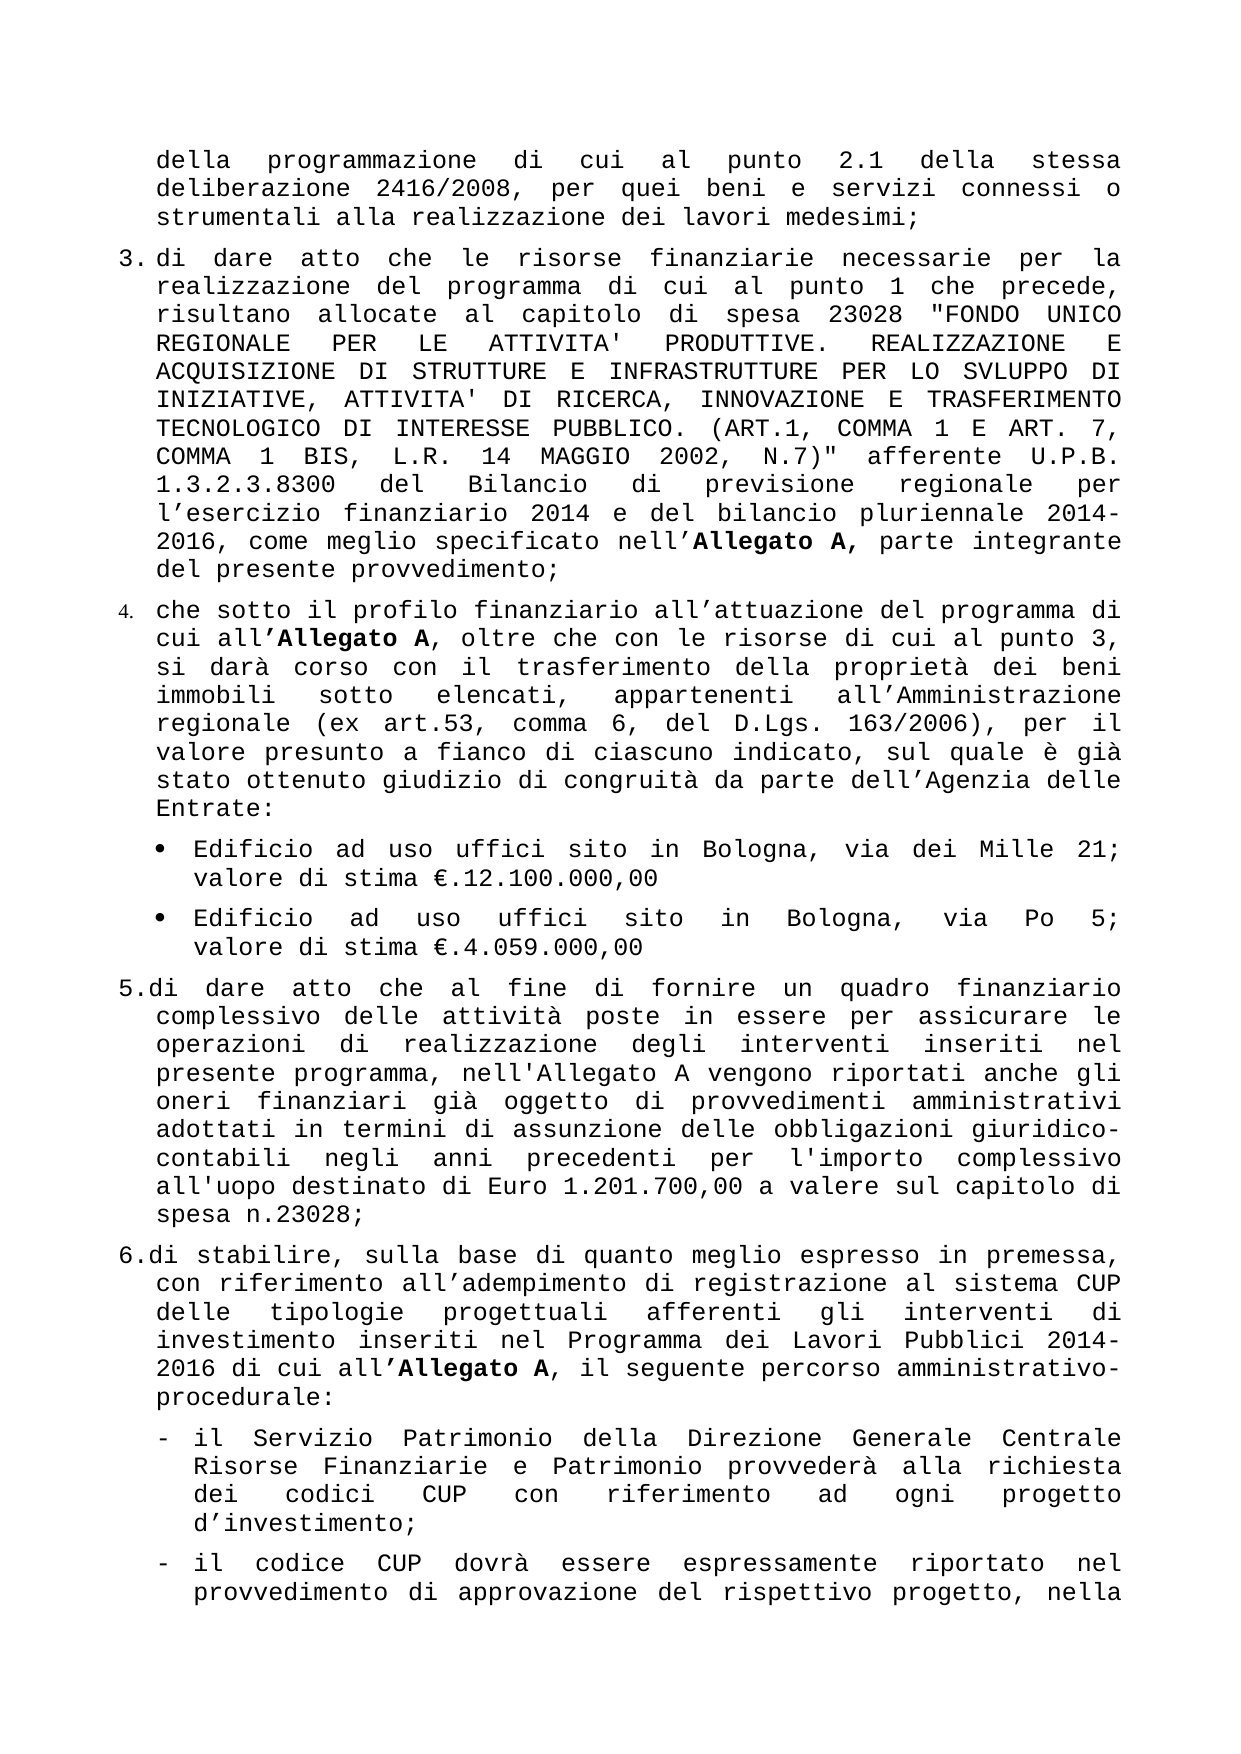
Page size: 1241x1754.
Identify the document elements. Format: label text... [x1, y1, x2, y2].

text 6.di stabilire, sulla base di quanto meglio espresso in premessa, con riferimento all’adempimento di registrazione al sistema CUP delle tipologie progettuali afferenti gli interventi di investimento inseriti nel Programma dei Lavori Pubblici 2014-2016 di cui all’Allegato A, il seguente percorso amministrativo-procedurale: [118, 1243, 1122, 1413]
list Edificio ad uso uffici sito in Bologna, via dei Mille 21; valore di stima €.12.100.000,00 [156, 837, 1122, 893]
list Edificio ad uso uffici sito in Bologna, via Po 5; valore di stima €.4.059.000,00 [156, 906, 1122, 963]
list che sotto il profilo finanziario all’attuazione del programma di cui all’Allegato A, oltre che con le risorse di cui al punto 3, si darà corso con il trasferimento della proprietà dei beni immobili sotto elencati, appartenenti all’Amministrazione regionale (ex art.53, comma 6, del D.Lgs. 163/2006), per il valore presunto a fianco di ciascuno indicato, sul quale è già stato ottenuto giudizio di congruità da parte dell’Agenzia delle Entrate: [118, 598, 1122, 824]
list della programmazione di cui al punto 2.1 della stessa deliberazione 2416/2008, per quei beni e servizi connessi o strumentali alla realizzazione dei lavori medesimi; [118, 148, 1122, 233]
text - il codice CUP dovrà essere espressamente riportato nel provvedimento di approvazione del rispettivo progetto, nella [156, 1551, 1122, 1608]
text - il Servizio Patrimonio della Direzione Generale Centrale Risorse Finanziarie e Patrimonio provvederà alla richiesta dei codici CUP con riferimento ad ogni progetto d’investimento; [156, 1425, 1122, 1538]
list di dare atto che le risorse finanziarie necessarie per la realizzazione del programma di cui al punto 1 che precede, risultano allocate al capitolo di spesa 23028 "FONDO UNICO REGIONALE PER LE ATTIVITA' PRODUTTIVE. REALIZZAZIONE E ACQUISIZIONE DI STRUTTURE E INFRASTRUTTURE PER LO SVLUPPO DI INIZIATIVE, ATTIVITA' DI RICERCA, INNOVAZIONE E TRASFERIMENTO TECNOLOGICO DI INTERESSE PUBBLICO. (ART.1, COMMA 1 E ART. 7, COMMA 1 BIS, L.R. 14 MAGGIO 2002, N.7)" afferente U.P.B. 1.3.2.3.8300 del Bilancio di previsione regionale per l’esercizio finanziario 2014 e del bilancio pluriennale 2014-2016, come meglio specificato nell’Allegato A, parte integrante del presente provvedimento; [118, 245, 1122, 585]
text 5.di dare atto che al fine di fornire un quadro finanziario complessivo delle attività poste in essere per assicurare le operazioni di realizzazione degli interventi inseriti nel presente programma, nell'Allegato A vengono riportati anche gli oneri finanziari già oggetto di provvedimenti amministrativi adottati in termini di assunzione delle obbligazioni giuridico-contabili negli anni precedenti per l'importo complessivo all'uopo destinato di Euro 1.201.700,00 a valere sul capitolo di spesa n.23028; [118, 975, 1122, 1230]
